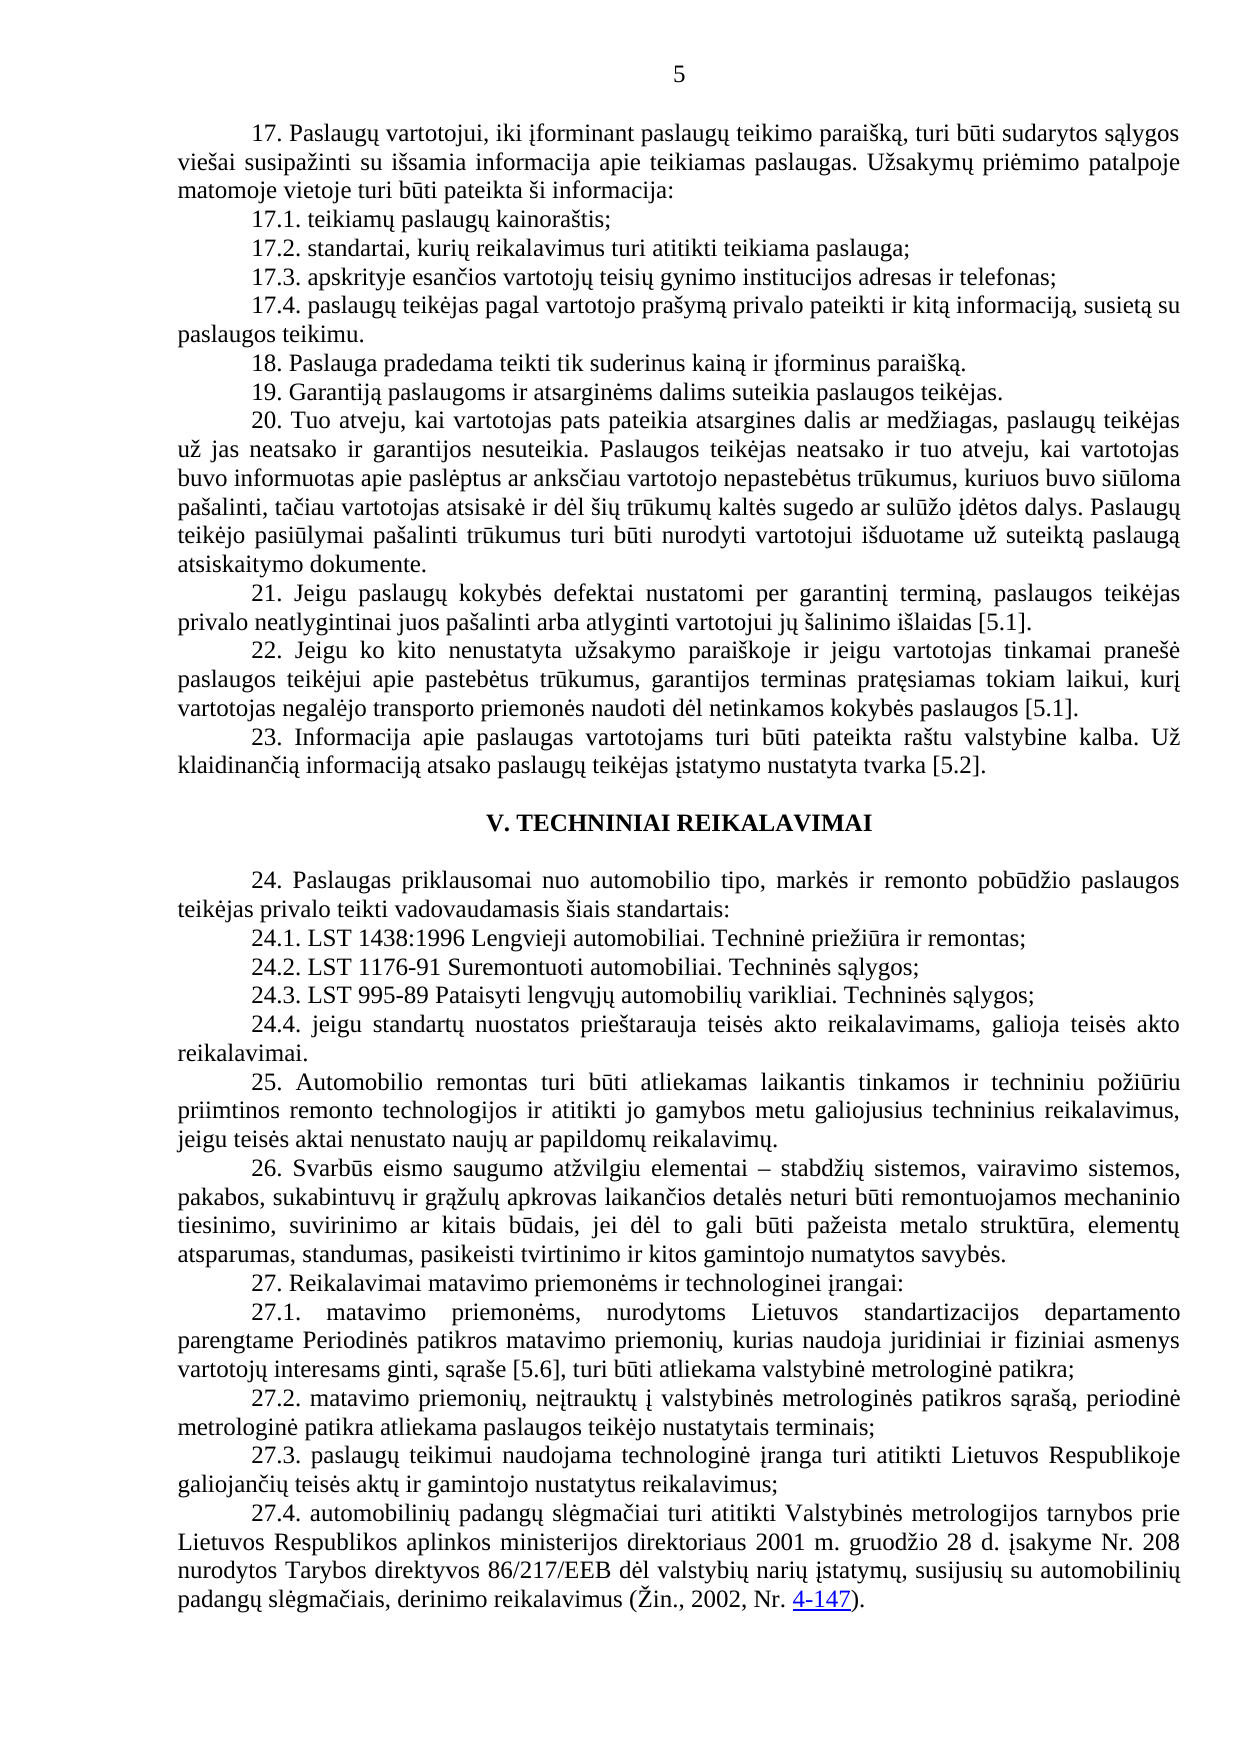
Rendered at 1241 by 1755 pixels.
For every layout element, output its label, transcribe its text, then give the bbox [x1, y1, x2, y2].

text 24.3. LST 995-89 Pataisyti lengvųjų automobilių varikliai. Techninės sąlygos; [177, 981, 1181, 1009]
text 22. Jeigu ko kito nenustatyta užsakymo paraiškoje ir jeigu vartotojas tinkamai pranešė paslaugos teikėjui apie pastebėtus trūkumus, garantijos terminas pratęsiamas tokiam laikui, kurį vartotojas negalėjo transporto priemonės naudoti dėl netinkamos kokybės paslaugos [5.1]. [177, 636, 1181, 722]
text 27. Reikalavimai matavimo priemonėms ir technologinei įrangai: [177, 1268, 1181, 1297]
text 27.1. matavimo priemonėms, nurodytoms Lietuvos standartizacijos departamento parengtame Periodinės patikros matavimo priemonių, kurias naudoja juridiniai ir fiziniai asmenys vartotojų interesams ginti, sąraše [5.6], turi būti atliekama valstybinė metrologinė patikra; [177, 1297, 1181, 1383]
text 24.4. jeigu standartų nuostatos prieštarauja teisės akto reikalavimams, galioja teisės akto reikalavimai. [177, 1009, 1181, 1067]
text 17.4. paslaugų teikėjas pagal vartotojo prašymą privalo pateikti ir kitą informaciją, susietą su paslaugos teikimu. [177, 291, 1181, 348]
text 17.1. teikiamų paslaugų kainoraštis; [177, 204, 1181, 233]
text 24. Paslaugas priklausomai nuo automobilio tipo, markės ir remonto pobūdžio paslaugos teikėjas privalo teikti vadovaudamasis šiais standartais: [177, 866, 1181, 923]
text 25. Automobilio remontas turi būti atliekamas laikantis tinkamos ir techniniu požiūriu priimtinos remonto technologijos ir atitikti jo gamybos metu galiojusius techninius reikalavimus, jeigu teisės aktai nenustato naujų ar papildomų reikalavimų. [177, 1067, 1181, 1153]
text 17.3. apskrityje esančios vartotojų teisių gynimo institucijos adresas ir telefonas; [177, 262, 1181, 291]
text V. TECHNINIAI REIKALAVIMAI [177, 808, 1181, 837]
text 26. Svarbūs eismo saugumo atžvilgiu elementai – stabdžių sistemos, vairavimo sistemos, pakabos, sukabintuvų ir grąžulų apkrovas laikančios detalės neturi būti remontuojamos mechaninio tiesinimo, suvirinimo ar kitais būdais, jei dėl to gali būti pažeista metalo struktūra, elementų atsparumas, standumas, pasikeisti tvirtinimo ir kitos gamintojo numatytos savybės. [177, 1153, 1181, 1268]
text 27.4. automobilinių padangų slėgmačiai turi atitikti Valstybinės metrologijos tarnybos prie Lietuvos Respublikos aplinkos ministerijos direktoriaus 2001 m. gruodžio 28 d. įsakyme Nr. 208 nurodytos Tarybos direktyvos 86/217/EEB dėl valstybių narių įstatymų, susijusių su automobilinių padangų slėgmačiais, derinimo reikalavimus (Žin., 2002, Nr. 4-147). [177, 1498, 1181, 1613]
text 23. Informacija apie paslaugas vartotojams turi būti pateikta raštu valstybine kalba. Už klaidinančią informaciją atsako paslaugų teikėjas įstatymo nustatyta tvarka [5.2]. [177, 722, 1181, 779]
text 21. Jeigu paslaugų kokybės defektai nustatomi per garantinį terminą, paslaugos teikėjas privalo neatlygintinai juos pašalinti arba atlyginti vartotojui jų šalinimo išlaidas [5.1]. [177, 578, 1181, 636]
text 17.2. standartai, kurių reikalavimus turi atitikti teikiama paslauga; [177, 233, 1181, 262]
text 24.1. LST 1438:1996 Lengvieji automobiliai. Techninė priežiūra ir remontas; [177, 923, 1181, 952]
text 17. Paslaugų vartotojui, iki įforminant paslaugų teikimo paraišką, turi būti sudarytos sąlygos viešai susipažinti su išsamia informacija apie teikiamas paslaugas. Užsakymų priėmimo patalpoje matomoje vietoje turi būti pateikta ši informacija: [177, 118, 1181, 204]
text 27.3. paslaugų teikimui naudojama technologinė įranga turi atitikti Lietuvos Respublikoje galiojančių teisės aktų ir gamintojo nustatytus reikalavimus; [177, 1441, 1181, 1498]
text 18. Paslauga pradedama teikti tik suderinus kainą ir įforminus paraišką. [177, 348, 1181, 377]
text 19. Garantiją paslaugoms ir atsarginėms dalims suteikia paslaugos teikėjas. [177, 377, 1181, 406]
text 24.2. LST 1176-91 Suremontuoti automobiliai. Techninės sąlygos; [177, 952, 1181, 981]
text 27.2. matavimo priemonių, neįtrauktų į valstybinės metrologinės patikros sąrašą, periodinė metrologinė patikra atliekama paslaugos teikėjo nustatytais terminais; [177, 1383, 1181, 1441]
text 20. Tuo atveju, kai vartotojas pats pateikia atsargines dalis ar medžiagas, paslaugų teikėjas už jas neatsako ir garantijos nesuteikia. Paslaugos teikėjas neatsako ir tuo atveju, kai vartotojas buvo informuotas apie paslėptus ar anksčiau vartotojo nepastebėtus trūkumus, kuriuos buvo siūloma pašalinti, tačiau vartotojas atsisakė ir dėl šių trūkumų kaltės sugedo ar sulūžo įdėtos dalys. Paslaugų teikėjo pasiūlymai pašalinti trūkumus turi būti nurodyti vartotojui išduotame už suteiktą paslaugą atsiskaitymo dokumente. [177, 406, 1181, 578]
